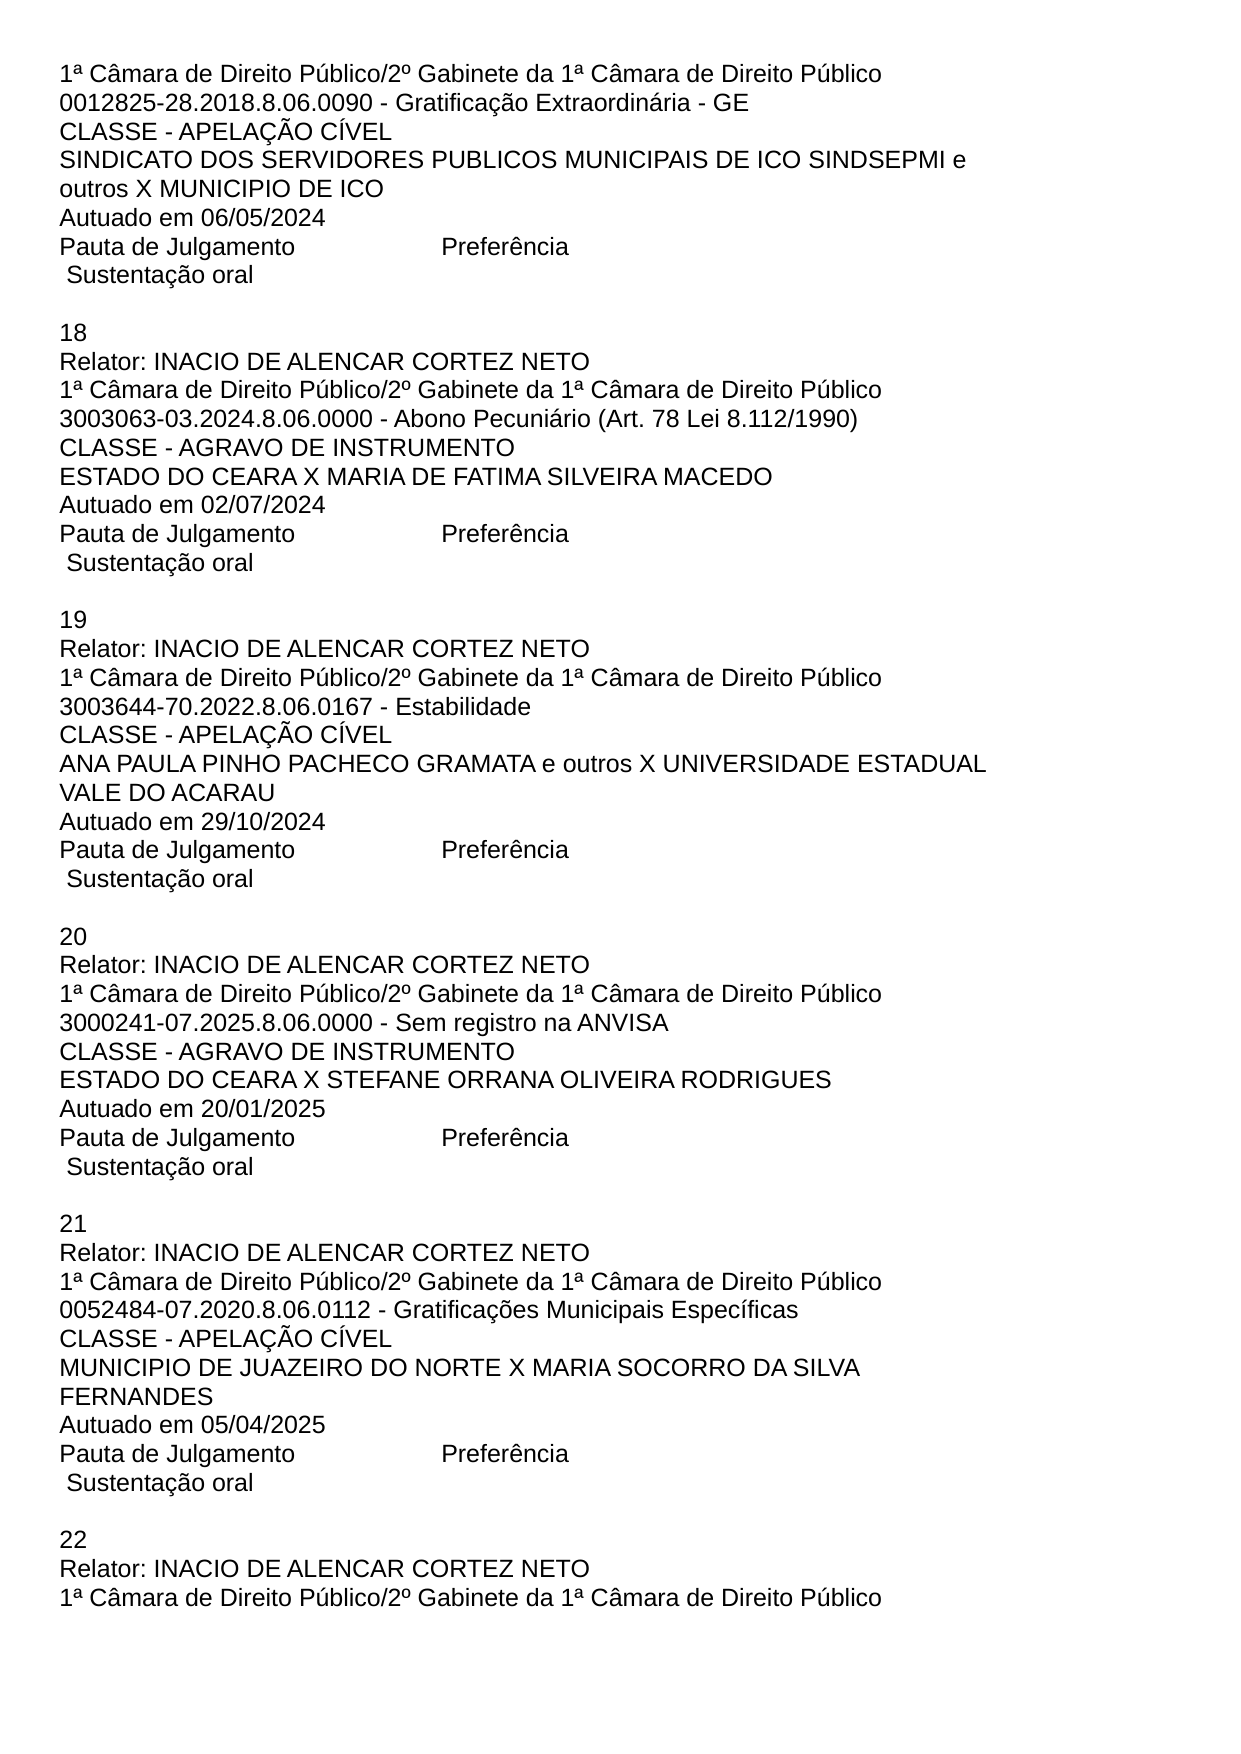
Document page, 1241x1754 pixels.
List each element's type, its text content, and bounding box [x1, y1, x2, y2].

text Sustentação oral [59, 1468, 989, 1497]
text 0052484-07.2020.8.06.0112 - Gratificações Municipais Específicas [59, 1295, 989, 1324]
text 18 [59, 318, 989, 347]
text Autuado em 02/07/2024 [59, 490, 989, 519]
text 1ª Câmara de Direito Público/2º Gabinete da 1ª Câmara de Direito Público [59, 663, 989, 692]
text Relator: INACIO DE ALENCAR CORTEZ NETO [59, 1238, 989, 1267]
text SINDICATO DOS SERVIDORES PUBLICOS MUNICIPAIS DE ICO SINDSEPMI e outros X MUNICIPIO DE ICO [59, 145, 989, 203]
text Relator: INACIO DE ALENCAR CORTEZ NETO [59, 1554, 989, 1583]
text Relator: INACIO DE ALENCAR CORTEZ NETO [59, 950, 989, 979]
text Sustentação oral [59, 260, 989, 289]
text Pauta de Julgamento Preferência [59, 1123, 989, 1152]
text CLASSE - AGRAVO DE INSTRUMENTO [59, 433, 989, 462]
text CLASSE - APELAÇÃO CÍVEL [59, 720, 989, 749]
text Pauta de Julgamento Preferência [59, 232, 989, 260]
text 20 [59, 922, 989, 950]
text 3003644-70.2022.8.06.0167 - Estabilidade [59, 692, 989, 720]
text 1ª Câmara de Direito Público/2º Gabinete da 1ª Câmara de Direito Público [59, 979, 989, 1008]
text Pauta de Julgamento Preferência [59, 1439, 989, 1468]
text Relator: INACIO DE ALENCAR CORTEZ NETO [59, 634, 989, 663]
text ESTADO DO CEARA X MARIA DE FATIMA SILVEIRA MACEDO [59, 462, 989, 490]
text CLASSE - APELAÇÃO CÍVEL [59, 117, 989, 145]
text 1ª Câmara de Direito Público/2º Gabinete da 1ª Câmara de Direito Público [59, 59, 989, 88]
text Autuado em 29/10/2024 [59, 807, 989, 835]
text 1ª Câmara de Direito Público/2º Gabinete da 1ª Câmara de Direito Público [59, 375, 989, 404]
text CLASSE - APELAÇÃO CÍVEL [59, 1324, 989, 1353]
text Autuado em 20/01/2025 [59, 1094, 989, 1123]
text Autuado em 06/05/2024 [59, 203, 989, 232]
text 21 [59, 1209, 989, 1238]
text 22 [59, 1525, 989, 1554]
text Pauta de Julgamento Preferência [59, 519, 989, 548]
text 3003063-03.2024.8.06.0000 - Abono Pecuniário (Art. 78 Lei 8.112/1990) [59, 404, 989, 433]
text Sustentação oral [59, 864, 989, 893]
text Relator: INACIO DE ALENCAR CORTEZ NETO [59, 347, 989, 375]
text Pauta de Julgamento Preferência [59, 835, 989, 864]
text Sustentação oral [59, 548, 989, 577]
text 0012825-28.2018.8.06.0090 - Gratificação Extraordinária - GE [59, 88, 989, 117]
text MUNICIPIO DE JUAZEIRO DO NORTE X MARIA SOCORRO DA SILVA FERNANDES [59, 1353, 989, 1410]
text 1ª Câmara de Direito Público/2º Gabinete da 1ª Câmara de Direito Público [59, 1583, 989, 1612]
text 19 [59, 605, 989, 634]
text Autuado em 05/04/2025 [59, 1410, 989, 1439]
text 3000241-07.2025.8.06.0000 - Sem registro na ANVISA [59, 1008, 989, 1037]
text 1ª Câmara de Direito Público/2º Gabinete da 1ª Câmara de Direito Público [59, 1267, 989, 1295]
text ANA PAULA PINHO PACHECO GRAMATA e outros X UNIVERSIDADE ESTADUAL VALE DO ACARAU [59, 749, 989, 807]
text CLASSE - AGRAVO DE INSTRUMENTO [59, 1037, 989, 1065]
text Sustentação oral [59, 1152, 989, 1180]
text ESTADO DO CEARA X STEFANE ORRANA OLIVEIRA RODRIGUES [59, 1065, 989, 1094]
